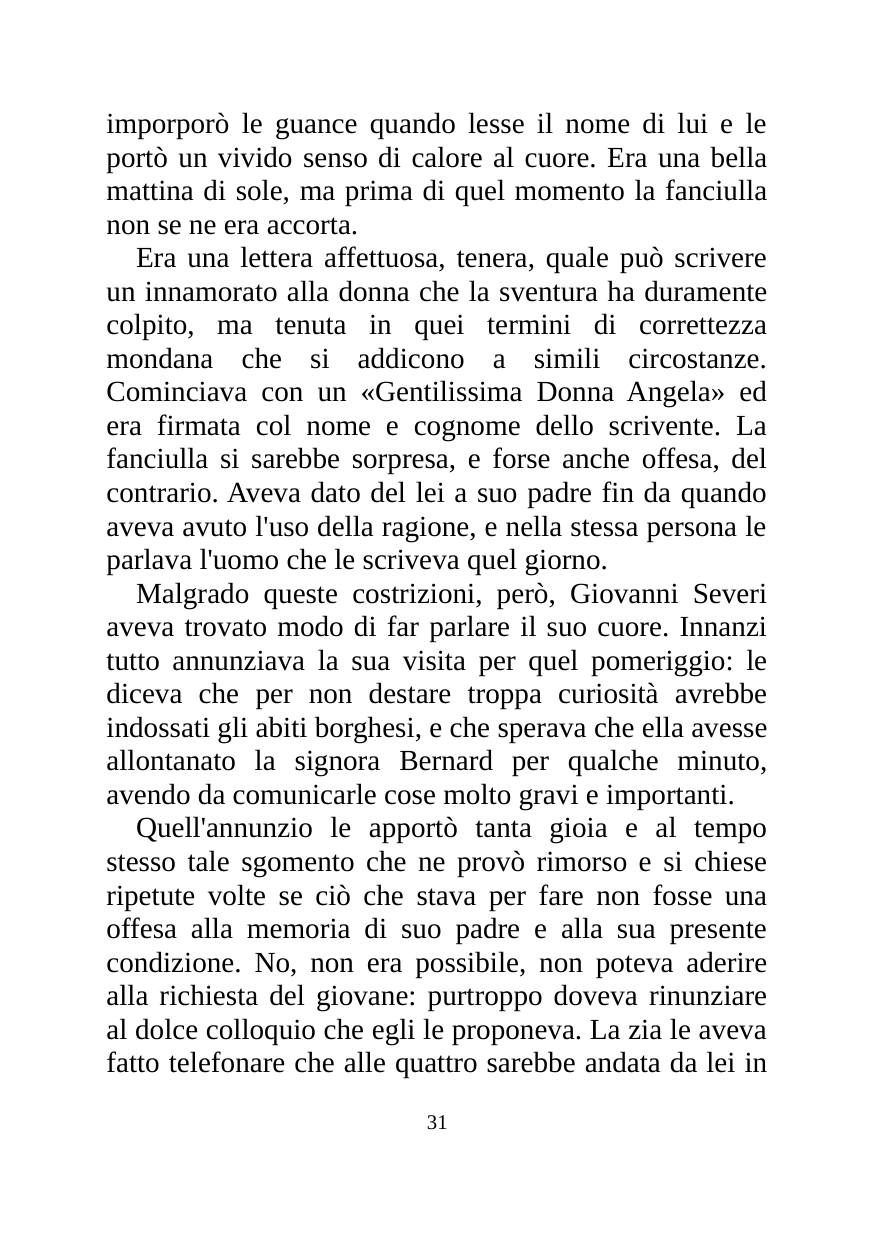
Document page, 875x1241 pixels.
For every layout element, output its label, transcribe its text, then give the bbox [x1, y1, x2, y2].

text Malgrado queste costrizioni, però, Giovanni Severi aveva trovato modo di far parlare il suo cuore. Innanzi tutto annunziava la sua visita per quel pomeriggio: le diceva che per non destare troppa curiosità avrebbe indossati gli abiti borghesi, e che sperava che ella avesse allontanato la signora Bernard per qualche minuto, avendo da comunicarle cose molto gravi e importanti. [106, 576, 768, 811]
text Quell'annunzio le apportò tanta gioia e al tempo stesso tale sgomento che ne provò rimorso e si chiese ripetute volte se ciò che stava per fare non fosse una offesa alla memoria di suo padre e alla sua presente condizione. No, non era possibile, non poteva aderire alla richiesta del giovane: purtroppo doveva rinunziare al dolce colloquio che egli le proponeva. La zia le aveva fatto telefonare che alle quattro sarebbe andata da lei in [106, 811, 768, 1079]
text Era una lettera affettuosa, tenera, quale può scrivere un innamorato alla donna che la sventura ha duramente colpito, ma tenuta in quei termini di correttezza mondana che si addicono a simili circostanze. Cominciava con un «Gentilissima Donna Angela» ed era firmata col nome e cognome dello scrivente. La fanciulla si sarebbe sorpresa, e forse anche offesa, del contrario. Aveva dato del lei a suo padre fin da quando aveva avuto l'uso della ragione, e nella stessa persona le parlava l'uomo che le scriveva quel giorno. [106, 240, 768, 576]
text imporporò le guance quando lesse il nome di lui e le portò un vivido senso di calore al cuore. Era una bella mattina di sole, ma prima di quel momento la fanciulla non se ne era accorta. [106, 106, 768, 240]
